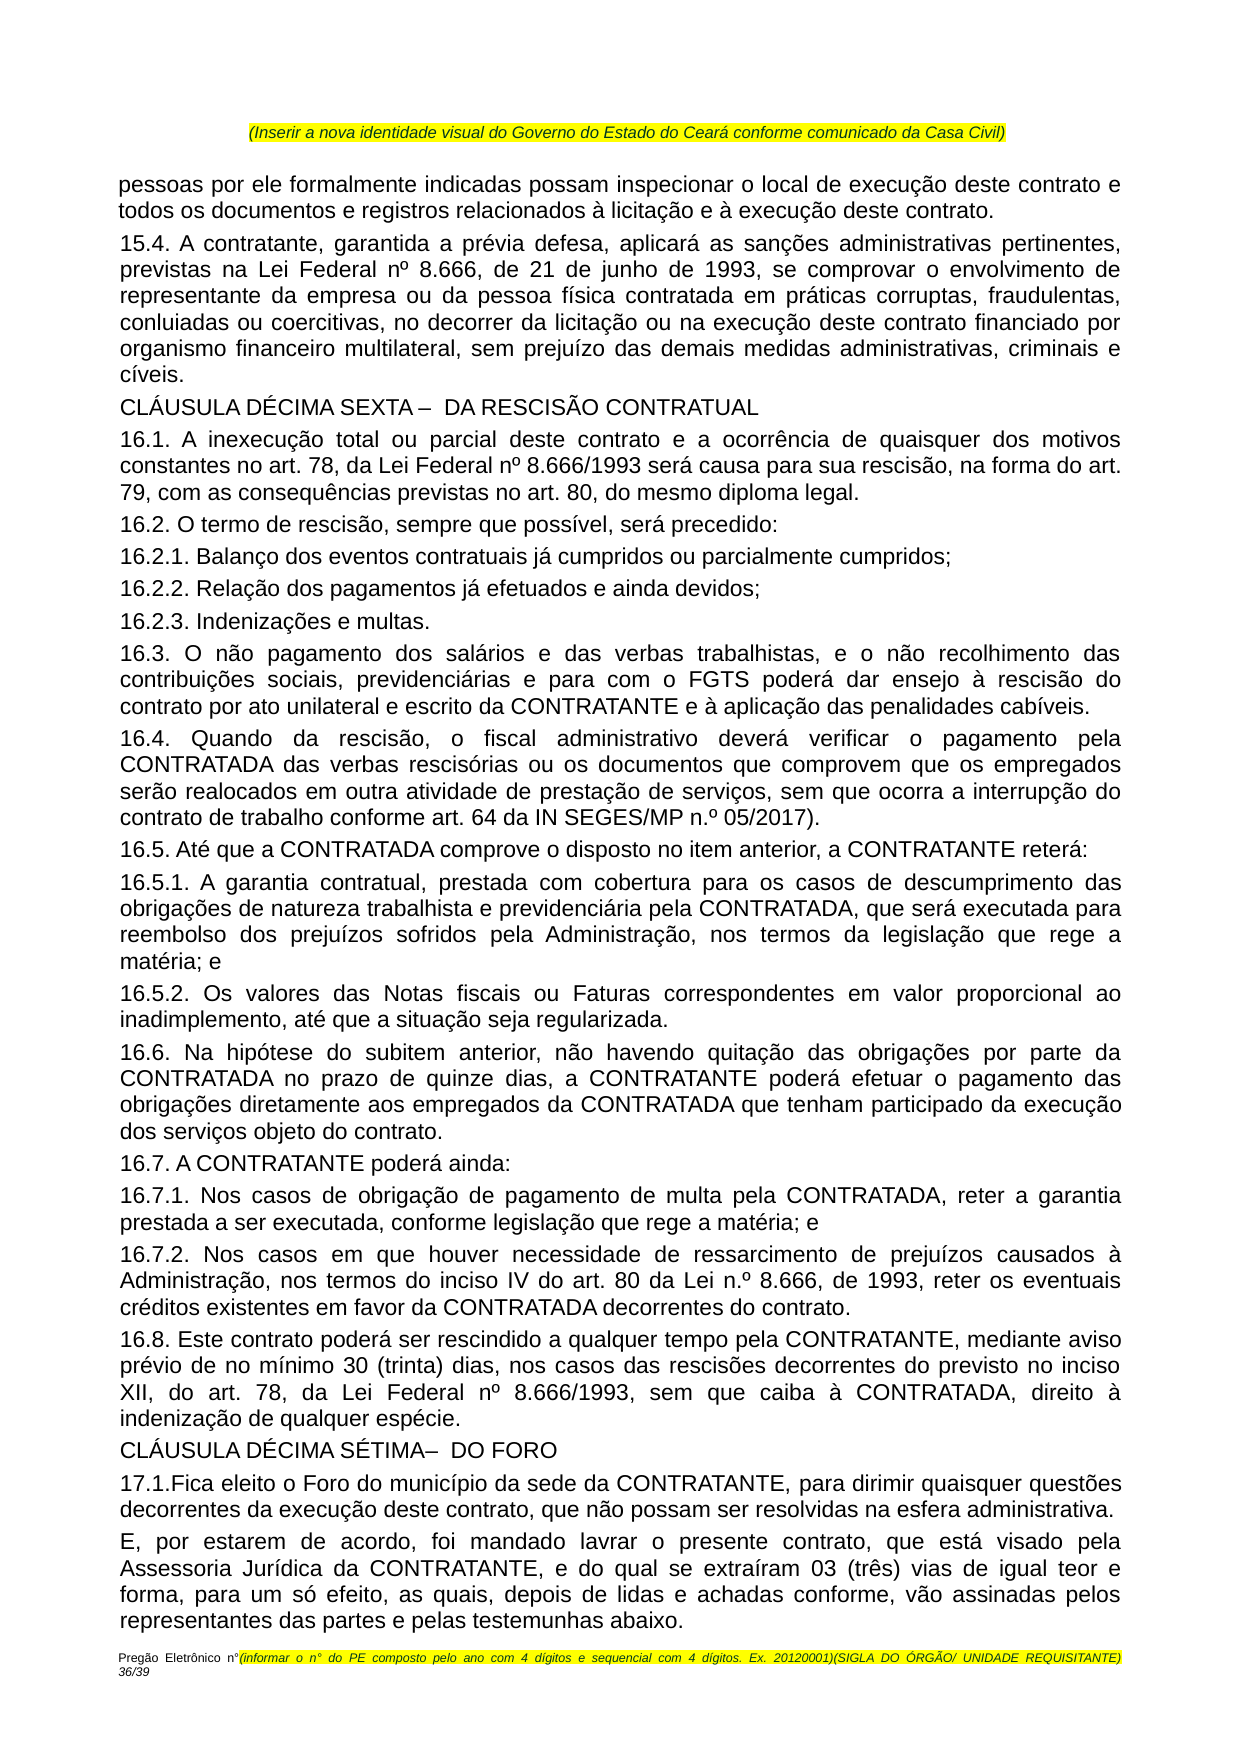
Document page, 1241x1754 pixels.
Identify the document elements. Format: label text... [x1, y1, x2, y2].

text CLÁUSULA DÉCIMA SEXTA – DA RESCISÃO CONTRATUAL [119, 393, 1122, 420]
text CLÁUSULA DÉCIMA SÉTIMA– DO FORO [119, 1437, 1122, 1464]
text 16.7.2. Nos casos em que houver necessidade de ressarcimento de prejuízos causados à Administração, nos termos do inciso IV do art. 80 da Lei n.º 8.666, de 1993, reter os eventuais créditos existentes em favor da CONTRATADA decorrentes do contrato. [119, 1241, 1122, 1320]
text 16.2.1. Balanço dos eventos contratuais já cumpridos ou parcialmente cumpridos; [119, 543, 1122, 569]
text 16.2. O termo de rescisão, sempre que possível, será precedido: [119, 511, 1122, 537]
text 16.2.2. Relação dos pagamentos já efetuados e ainda devidos; [119, 575, 1122, 602]
text 16.4. Quando da rescisão, o fiscal administrativo deverá verificar o pagamento pela CONTRATADA das verbas rescisórias ou os documentos que comprovem que os empregados serão realocados em outra atividade de prestação de serviços, sem que ocorra a interrupção do contrato de trabalho conforme art. 64 da IN SEGES/MP n.º 05/2017). [119, 725, 1122, 830]
text 16.8. Este contrato poderá ser rescindido a qualquer tempo pela CONTRATANTE, mediante aviso prévio de no mínimo 30 (trinta) dias, nos casos das rescisões decorrentes do previsto no inciso XII, do art. 78, da Lei Federal nº 8.666/1993, sem que caiba à CONTRATADA, direito à indenização de qualquer espécie. [119, 1326, 1122, 1431]
text 17.1.Fica eleito o Foro do município da sede da CONTRATANTE, para dirimir quaisquer questões decorrentes da execução deste contrato, que não possam ser resolvidas na esfera administrativa. [119, 1469, 1122, 1522]
text E, por estarem de acordo, foi mandado lavrar o presente contrato, que está visado pela Assessoria Jurídica da CONTRATANTE, e do qual se extraíram 03 (três) vias de igual teor e forma, para um só efeito, as quais, depois de lidas e achadas conforme, vão assinadas pelos representantes das partes e pelas testemunhas abaixo. [119, 1528, 1122, 1634]
text pessoas por ele formalmente indicadas possam inspecionar o local de execução deste contrato e todos os documentos e registros relacionados à licitação e à execução deste contrato. [118, 171, 1122, 223]
text 16.5. Até que a CONTRATADA comprove o disposto no item anterior, a CONTRATANTE reterá: [119, 836, 1122, 863]
text 16.5.1. A garantia contratual, prestada com cobertura para os casos de descumprimento das obrigações de natureza trabalhista e previdenciária pela CONTRATADA, que será executada para reembolso dos prejuízos sofridos pela Administração, nos termos da legislação que rege a matéria; e [119, 869, 1122, 974]
text 15.4. A contratante, garantida a prévia defesa, aplicará as sanções administrativas pertinentes, previstas na Lei Federal nº 8.666, de 21 de junho de 1993, se comprovar o envolvimento de representante da empresa ou da pessoa física contratada em práticas corruptas, fraudulentas, conluiadas ou coercitivas, no decorrer da licitação ou na execução deste contrato financiado por organismo financeiro multilateral, sem prejuízo das demais medidas administrativas, criminais e cíveis. [119, 229, 1122, 388]
text 16.6. Na hipótese do subitem anterior, não havendo quitação das obrigações por parte da CONTRATADA no prazo de quinze dias, a CONTRATANTE poderá efetuar o pagamento das obrigações diretamente aos empregados da CONTRATADA que tenham participado da execução dos serviços objeto do contrato. [119, 1039, 1122, 1144]
text 16.7.1. Nos casos de obrigação de pagamento de multa pela CONTRATADA, reter a garantia prestada a ser executada, conforme legislação que rege a matéria; e [119, 1182, 1122, 1235]
text 16.2.3. Indenizações e multas. [119, 608, 1122, 634]
text 16.3. O não pagamento dos salários e das verbas trabalhistas, e o não recolhimento das contribuições sociais, previdenciárias e para com o FGTS poderá dar ensejo à rescisão do contrato por ato unilateral e escrito da CONTRATANTE e à aplicação das penalidades cabíveis. [119, 640, 1122, 719]
text 16.7. A CONTRATANTE poderá ainda: [119, 1150, 1122, 1176]
text 16.5.2. Os valores das Notas fiscais ou Faturas correspondentes em valor proporcional ao inadimplemento, até que a situação seja regularizada. [119, 980, 1122, 1033]
text 16.1. A inexecução total ou parcial deste contrato e a ocorrência de quaisquer dos motivos constantes no art. 78, da Lei Federal nº 8.666/1993 será causa para sua rescisão, na forma do art. 79, com as consequências previstas no art. 80, do mesmo diploma legal. [119, 426, 1122, 505]
